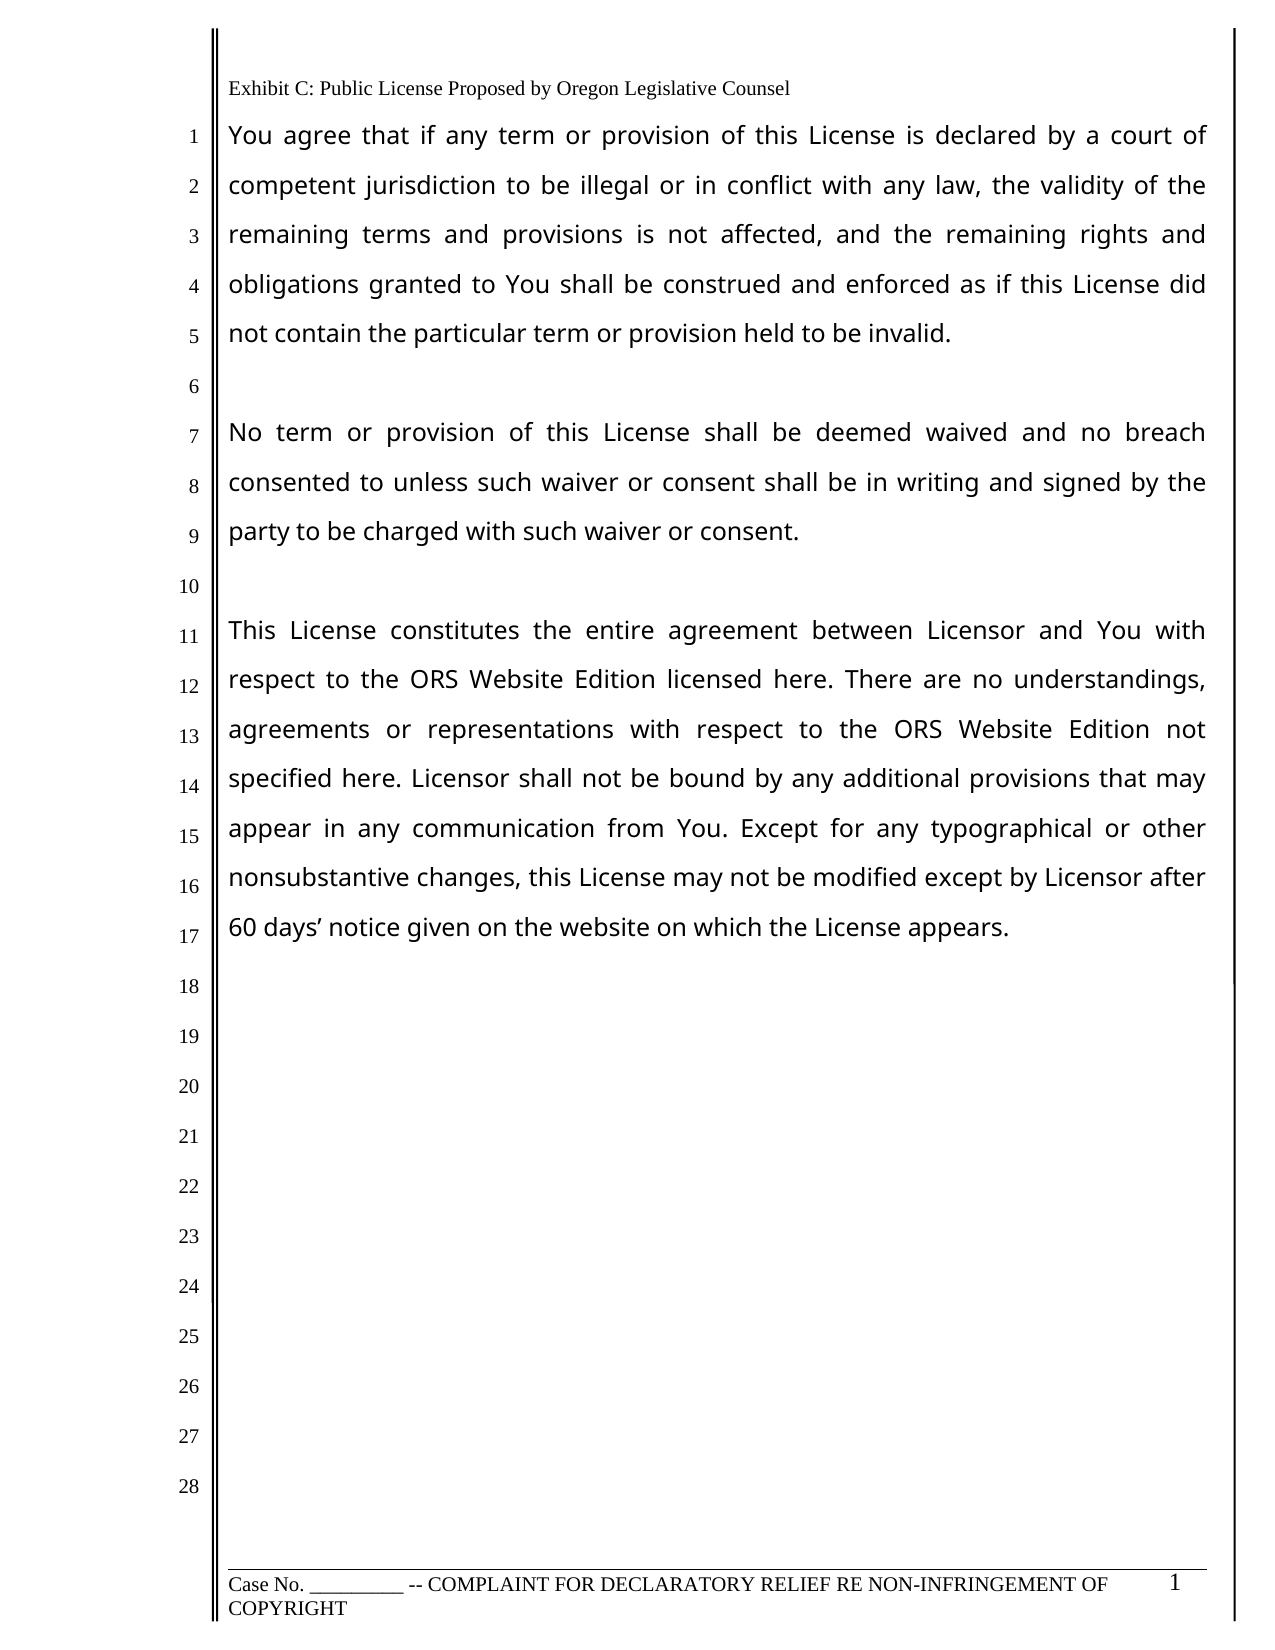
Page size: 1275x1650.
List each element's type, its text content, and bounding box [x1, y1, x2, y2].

text This License constitutes the entire agreement between Licensor and You with respect to the ORS Website Edition licensed here. There are no understandings, agreements or representations with respect to the ORS Website Edition not specified here. Licensor shall not be bound by any additional provisions that may appear in any communication from You. Except for any typographical or other nonsubstantive changes, this License may not be modified except by Licensor after 60 days’ notice given on the website on which the License appears. [228, 600, 1207, 946]
text You agree that if any term or provision of this License is declared by a court of competent jurisdiction to be illegal or in conflict with any law, the validity of the remaining terms and provisions is not affected, and the remaining rights and obligations granted to You shall be construed and enforced as if this License did not contain the particular term or provision held to be invalid. [228, 105, 1207, 352]
text No term or provision of this License shall be deemed waived and no breach consented to unless such waiver or consent shall be in writing and signed by the party to be charged with such waiver or consent. [228, 402, 1207, 550]
